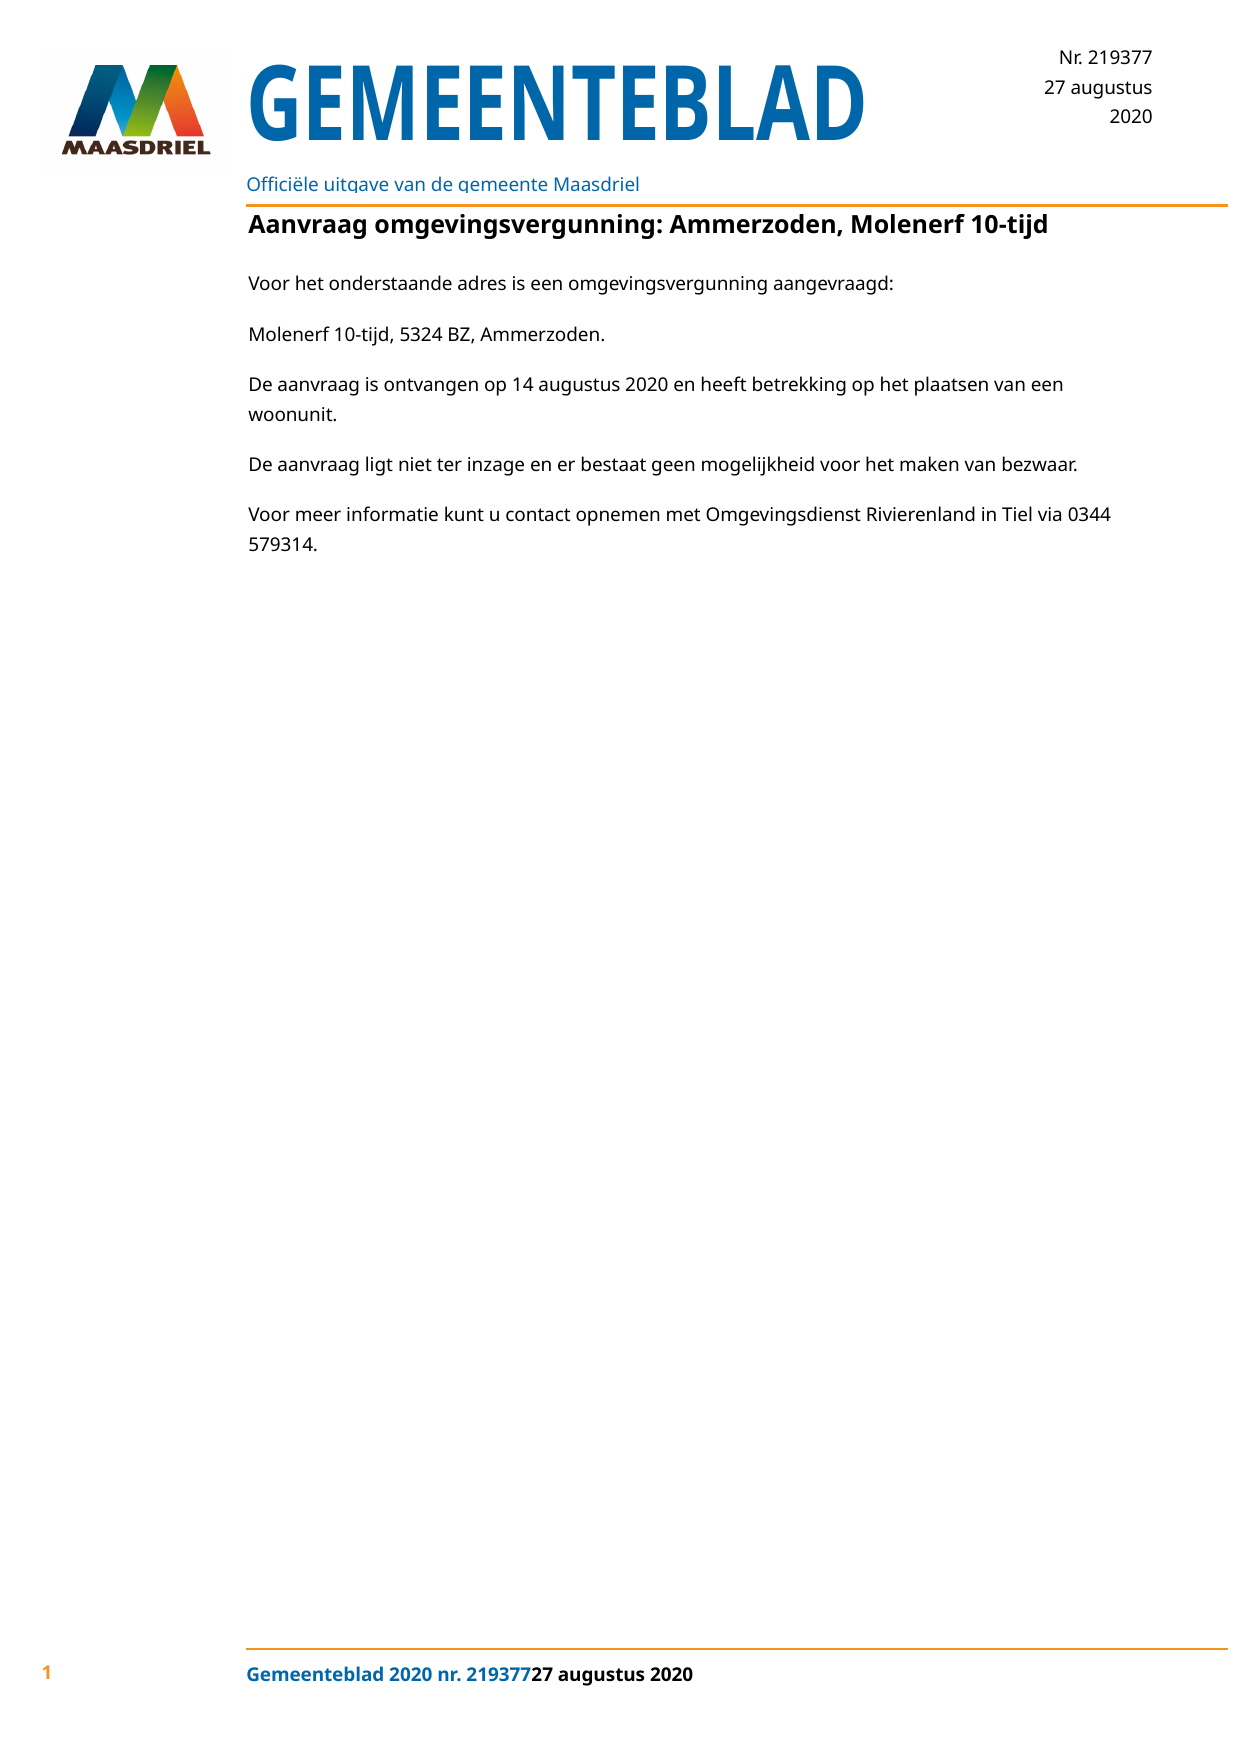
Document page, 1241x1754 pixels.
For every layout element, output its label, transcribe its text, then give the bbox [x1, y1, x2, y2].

text Voor meer informatie kunt u contact opnemen met Omgevingsdienst Rivierenland in Tiel via 0344 579314. [248, 502, 1152, 557]
picture [41, 47, 231, 172]
text Aanvraag omgevingsvergunning: Ammerzoden, Molenerf 10-tijd [248, 207, 1152, 241]
text Voor het onderstaande adres is een omgevingsvergunning aangevraagd: [248, 270, 1152, 296]
text De aanvraag is ontvangen op 14 augustus 2020 en heeft betrekking op het plaatsen van een woonunit. [248, 371, 1152, 426]
text Molenerf 10-tijd, 5324 BZ, Ammerzoden. [248, 321, 1152, 346]
text De aanvraag ligt niet ter inzage en er bestaat geen mogelijkheid voor het maken van bezwaar. [248, 451, 1152, 477]
